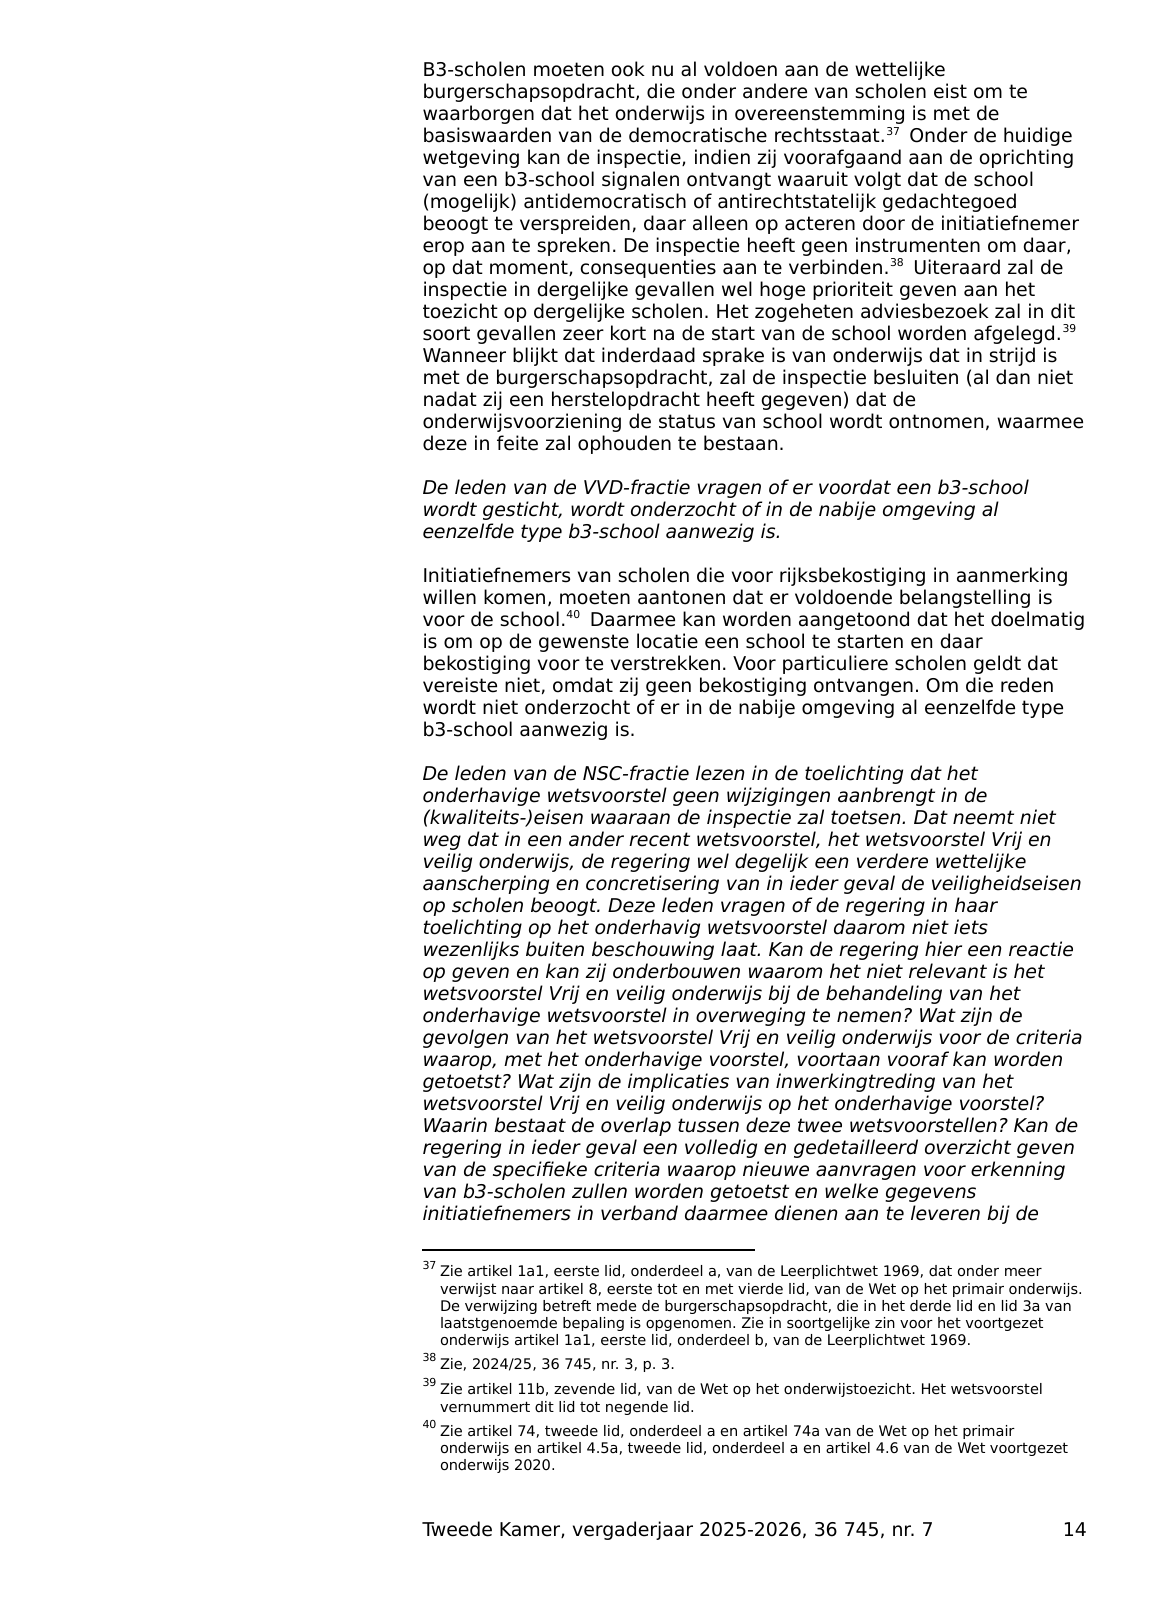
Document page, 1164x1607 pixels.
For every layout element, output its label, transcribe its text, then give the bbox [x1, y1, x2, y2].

text Zie artikel 74, tweede lid, onderdeel a en artikel 74a van de Wet op het primair onderwijs en artikel 4.5a, tweede lid, onderdeel a en artikel 4.6 van de Wet voortgezet onderwijs 2020. [422, 1418, 1087, 1474]
text B3-scholen moeten ook nu al voldoen aan de wettelijke burgerschapsopdracht, die onder andere van scholen eist om te waarborgen dat het onderwijs in overeenstemming is met de basiswaarden van de democratische rechtsstaat. Onder de huidige wetgeving kan de inspectie, indien zij voorafgaand aan de oprichting van een b3-school signalen ontvangt waaruit volgt dat de school (mogelijk) antidemocratisch of antirechtstatelijk gedachtegoed beoogt te verspreiden, daar alleen op acteren door de initiatiefnemer erop aan te spreken. De inspectie heeft geen instrumenten om daar, op dat moment, consequenties aan te verbinden. Uiteraard zal de inspectie in dergelijke gevallen wel hoge prioriteit geven aan het toezicht op dergelijke scholen. Het zogeheten adviesbezoek zal in dit soort gevallen zeer kort na de start van de school worden afgelegd. Wanneer blijkt dat inderdaad sprake is van onderwijs dat in strijd is met de burgerschapsopdracht, zal de inspectie besluiten (al dan niet nadat zij een herstelopdracht heeft gegeven) dat de onderwijsvoorziening de status van school wordt ontnomen, waarmee deze in feite zal ophouden te bestaan. [422, 59, 1087, 455]
text Initiatiefnemers van scholen die voor rijksbekostiging in aanmerking willen komen, moeten aantonen dat er voldoende belangstelling is voor de school. Daarmee kan worden aangetoond dat het doelmatig is om op de gewenste locatie een school te starten en daar bekostiging voor te verstrekken. Voor particuliere scholen geldt dat vereiste niet, omdat zij geen bekostiging ontvangen. Om die reden wordt niet onderzocht of er in de nabije omgeving al eenzelfde type b3-school aanwezig is. [422, 565, 1087, 741]
text De leden van de VVD-fractie vragen of er voordat een b3-school wordt gesticht, wordt onderzocht of in de nabije omgeving al eenzelfde type b3-school aanwezig is. [422, 477, 1087, 543]
text Zie artikel 1a1, eerste lid, onderdeel a, van de Leerplichtwet 1969, dat onder meer verwijst naar artikel 8, eerste tot en met vierde lid, van de Wet op het primair onderwijs. De verwijzing betreft mede de burgerschapsopdracht, die in het derde lid en lid 3a van laatstgenoemde bepaling is opgenomen. Zie in soortgelijke zin voor het voortgezet onderwijs artikel 1a1, eerste lid, onderdeel b, van de Leerplichtwet 1969. [422, 1259, 1087, 1349]
text Zie, 2024/25, 36 745, nr. 3, p. 3. [422, 1352, 1087, 1374]
text Zie artikel 11b, zevende lid, van de Wet op het onderwijstoezicht. Het wetsvoorstel vernummert dit lid tot negende lid. [422, 1377, 1087, 1416]
text De leden van de NSC-fractie lezen in de toelichting dat het onderhavige wetsvoorstel geen wijzigingen aanbrengt in de (kwaliteits-)eisen waaraan de inspectie zal toetsen. Dat neemt niet weg dat in een ander recent wetsvoorstel, het wetsvoorstel Vrij en veilig onderwijs, de regering wel degelijk een verdere wettelijke aanscherping en concretisering van in ieder geval de veiligheidseisen op scholen beoogt. Deze leden vragen of de regering in haar toelichting op het onderhavig wetsvoorstel daarom niet iets wezenlijks buiten beschouwing laat. Kan de regering hier een reactie op geven en kan zij onderbouwen waarom het niet relevant is het wetsvoorstel Vrij en veilig onderwijs bij de behandeling van het onderhavige wetsvoorstel in overweging te nemen? Wat zijn de gevolgen van het wetsvoorstel Vrij en veilig onderwijs voor de criteria waarop, met het onderhavige voorstel, voortaan vooraf kan worden getoetst? Wat zijn de implicaties van inwerkingtreding van het wetsvoorstel Vrij en veilig onderwijs op het onderhavige voorstel? Waarin bestaat de overlap tussen deze twee wetsvoorstellen? Kan de regering in ieder geval een volledig en gedetailleerd overzicht geven van de specifieke criteria waarop nieuwe aanvragen voor erkenning van b3-scholen zullen worden getoetst en welke gegevens initiatiefnemers in verband daarmee dienen aan te leveren bij de [422, 763, 1087, 1224]
